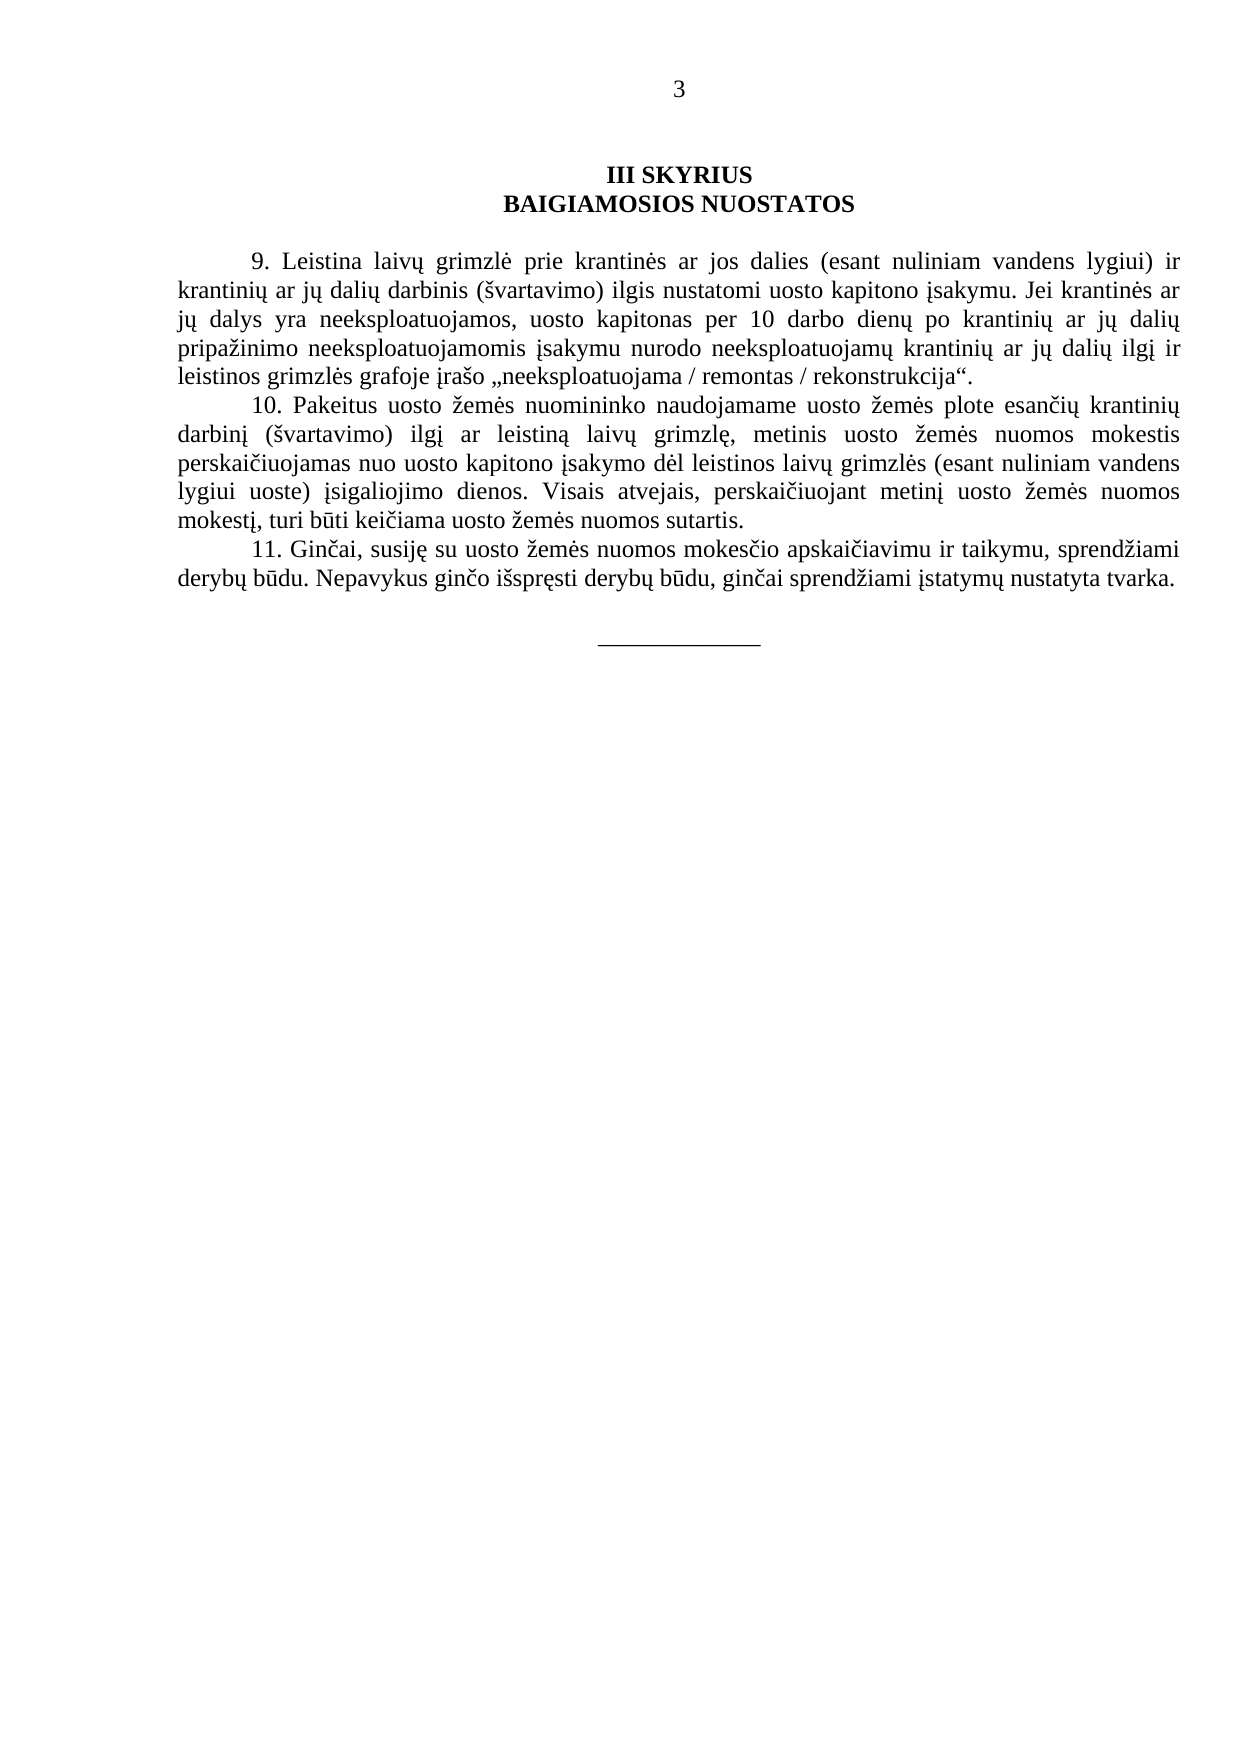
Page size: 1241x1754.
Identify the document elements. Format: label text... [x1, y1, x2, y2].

text _____________ [177, 620, 1181, 649]
text 9. Leistina laivų grimzlė prie krantinės ar jos dalies (esant nuliniam vandens lygiui) ir krantinių ar jų dalių darbinis (švartavimo) ilgis nustatomi uosto kapitono įsakymu. Jei krantinės ar jų dalys yra neeksploatuojamos, uosto kapitonas per 10 darbo dienų po krantinių ar jų dalių pripažinimo neeksploatuojamomis įsakymu nurodo neeksploatuojamų krantinių ar jų dalių ilgį ir leistinos grimzlės grafoje įrašo „neeksploatuojama / remontas / rekonstrukcija“. [177, 246, 1181, 390]
text BAIGIAMOSIOS NUOSTATOS [177, 189, 1181, 218]
text III SKYRIUS [177, 160, 1181, 189]
text 10. Pakeitus uosto žemės nuomininko naudojamame uosto žemės plote esančių krantinių darbinį (švartavimo) ilgį ar leistiną laivų grimzlę, metinis uosto žemės nuomos mokestis perskaičiuojamas nuo uosto kapitono įsakymo dėl leistinos laivų grimzlės (esant nuliniam vandens lygiui uoste) įsigaliojimo dienos. Visais atvejais, perskaičiuojant metinį uosto žemės nuomos mokestį, turi būti keičiama uosto žemės nuomos sutartis. [177, 390, 1181, 534]
text 11. Ginčai, susiję su uosto žemės nuomos mokesčio apskaičiavimu ir taikymu, sprendžiami derybų būdu. Nepavykus ginčo išspręsti derybų būdu, ginčai sprendžiami įstatymų nustatyta tvarka. [177, 534, 1181, 591]
